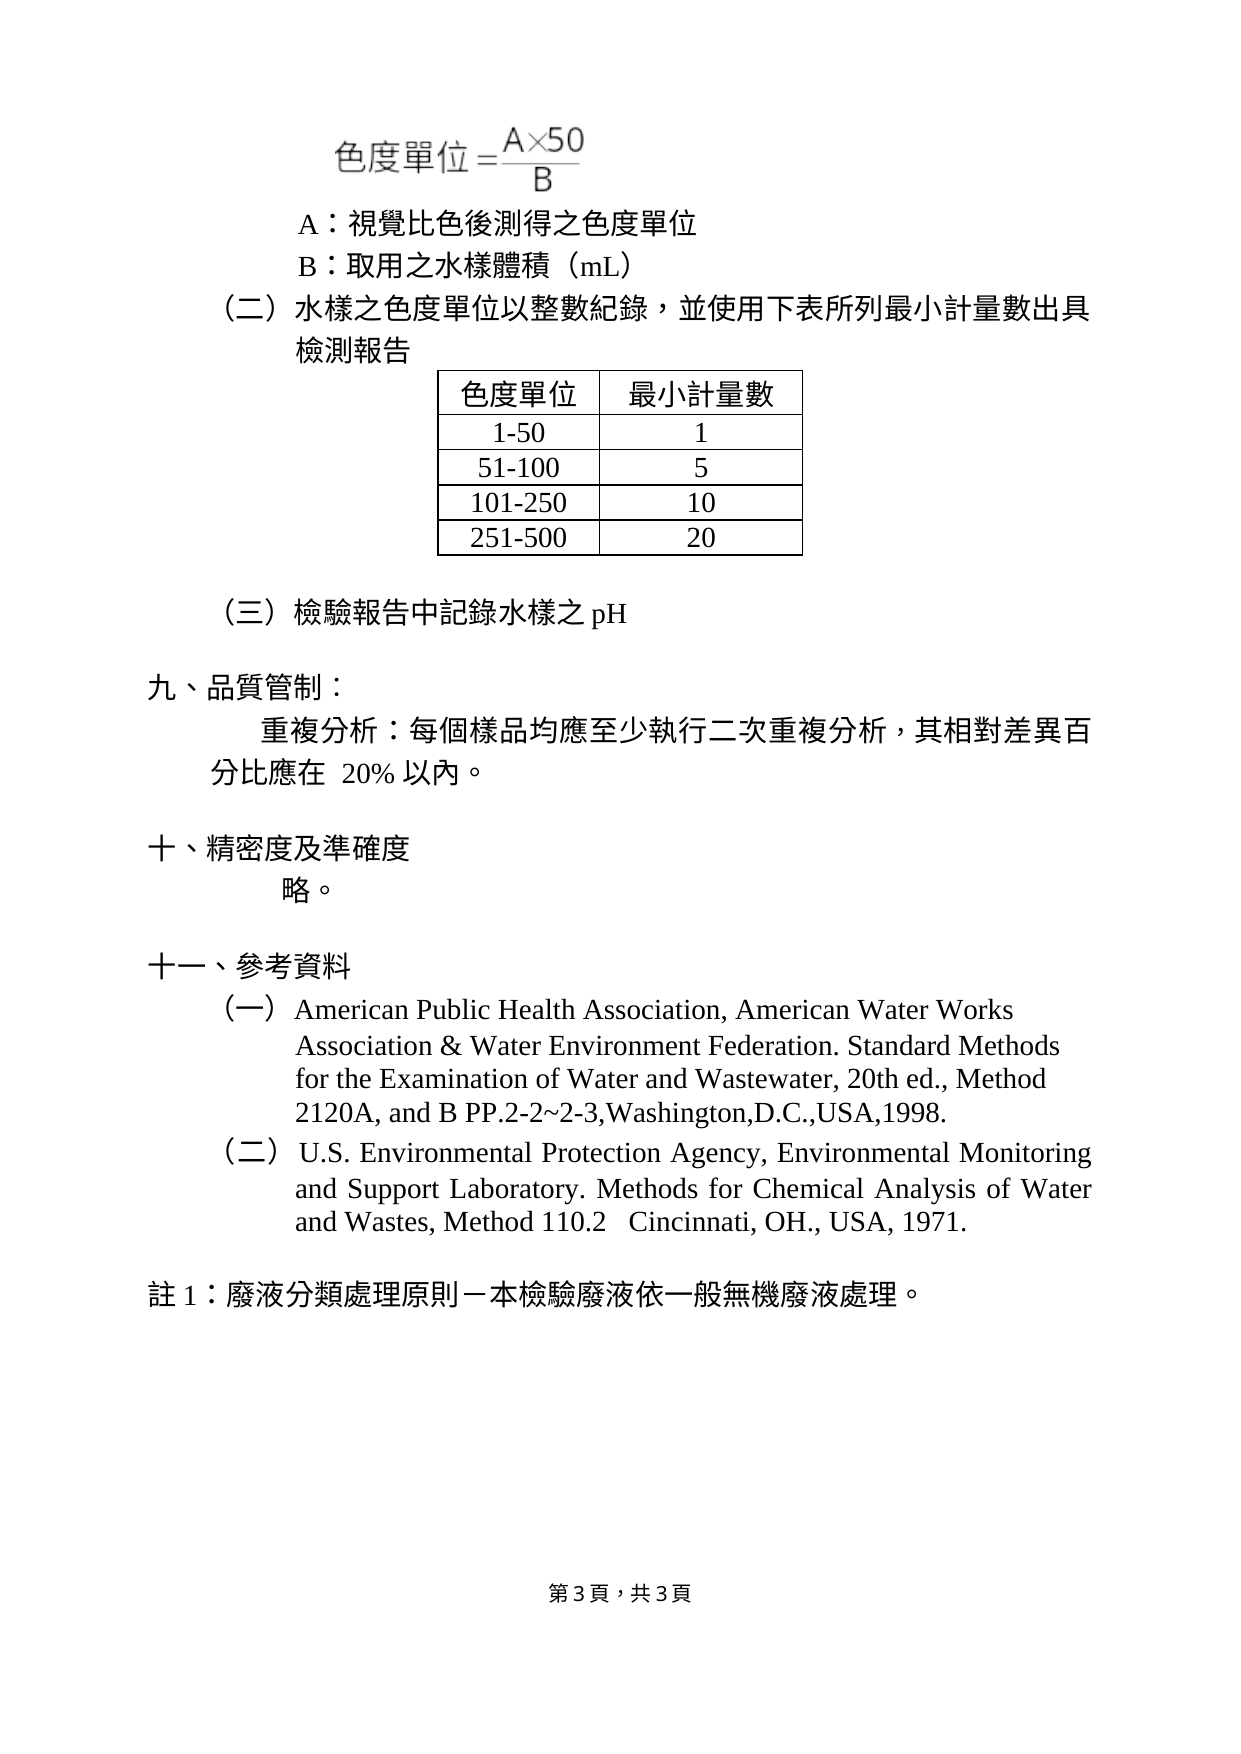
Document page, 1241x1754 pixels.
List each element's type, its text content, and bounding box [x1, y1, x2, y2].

text 略。 [223, 868, 1092, 910]
text 註1：廢液分類處理原則－本檢驗廢液依一般無機廢液處理。 [148, 1272, 1092, 1314]
table_cell 20 [600, 521, 802, 554]
table_header 最小計量數 [600, 371, 802, 414]
table_cell 1-50 [439, 415, 599, 449]
text （二）水樣之色度單位以整數紀錄，並使用下表所列最小計量數出具檢測報告 [206, 285, 1092, 370]
text （一）American Public Health Association, American Water Works Association & Water Environment Federation. Standard Methods for the Examination of Water and Wastewater, 20th ed., Method 2120A, and B PP.2-2~2-3,Washington,D.C.,USA,1998. [206, 986, 1092, 1129]
text A：視覺比色後測得之色度單位 [210, 201, 1092, 243]
table_cell 1 [600, 415, 802, 449]
table_cell 51-100 [439, 450, 599, 484]
subtitle 十、精密度及準確度 [148, 825, 1092, 868]
table_cell 10 [600, 486, 802, 519]
table_cell 101-250 [439, 486, 599, 519]
text （二）U.S. Environmental Protection Agency, Environmental Monitoring and Support Laboratory. Methods for Chemical Analysis of Water and Wastes, Method 110.2 Cincinnati, OH., USA, 1971. [206, 1129, 1092, 1238]
text （三）檢驗報告中記錄水樣之pH [206, 589, 1092, 631]
text B：取用之水樣體積（mL） [210, 243, 1092, 285]
subtitle 九、品質管制︰ [148, 665, 1092, 707]
table_header 色度單位 [439, 371, 599, 414]
table_cell 5 [600, 450, 802, 484]
table_cell 251-500 [439, 521, 599, 554]
text 重複分析：每個樣品均應至少執行二次重複分析，其相對差異百分比應在 20% 以內。 [210, 707, 1092, 792]
subtitle 十一、參考資料 [148, 943, 1092, 986]
